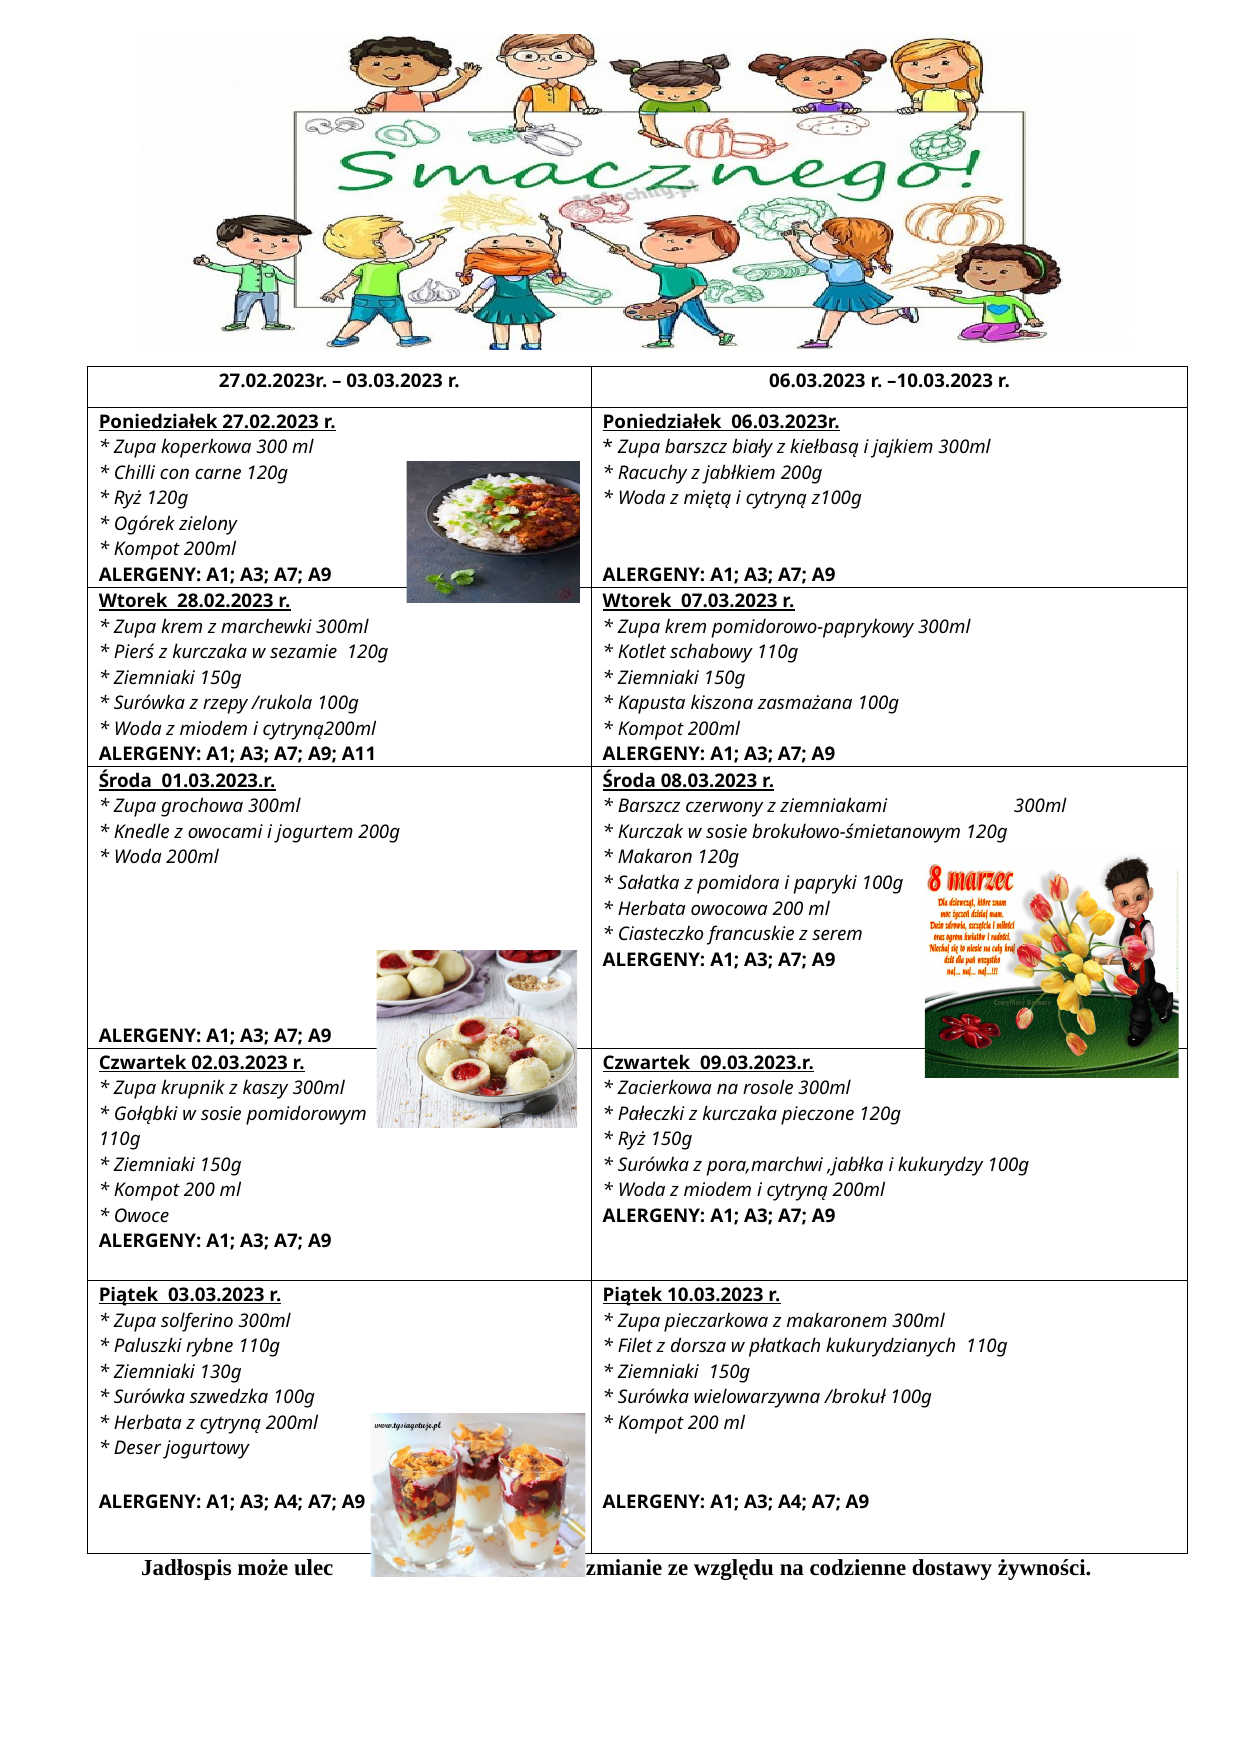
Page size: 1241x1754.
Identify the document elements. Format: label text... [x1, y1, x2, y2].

table_cell Wtorek 28.02.2023 r. * Zupa krem z marchewki 300ml * Pierś z kurczaka w sezamie 120g * Ziemniaki 150g * Surówka z rzepy /rukola 100g * Woda z miodem i cytryną200ml ALERGENY: A1; A3; A7; A9; A11 [88, 588, 591, 766]
table_cell Środa 01.03.2023.r. * Zupa grochowa 300ml * Knedle z owocami i jogurtem 200g * Woda 200ml ALERGENY: A1; A3; A7; A9 [88, 767, 591, 1048]
picture [376, 950, 578, 1128]
table_cell Piątek 03.03.2023 r. * Zupa solferino 300ml * Paluszki rybne 110g * Ziemniaki 130g * Surówka szwedzka 100g * Herbata z cytryną 200ml * Deser jogurtowy ALERGENY: A1; A3; A4; A7; A9 [88, 1281, 591, 1552]
picture [924, 851, 1179, 1078]
table_header 06.03.2023 r. –10.03.2023 r. [592, 367, 1187, 407]
picture [370, 1413, 586, 1577]
picture [406, 461, 580, 603]
table_cell Poniedziałek 06.03.2023r. * Zupa barszcz biały z kiełbasą i jajkiem 300ml * Racuchy z jabłkiem 200g * Woda z miętą i cytryną z100g ALERGENY: A1; A3; A7; A9 [592, 408, 1187, 587]
picture [139, 34, 1135, 350]
table_header 27.02.2023r. – 03.03.2023 r. [88, 367, 591, 407]
table_cell Wtorek 07.03.2023 r. * Zupa krem pomidorowo-paprykowy 300ml * Kotlet schabowy 110g * Ziemniaki 150g * Kapusta kiszona zasmażana 100g * Kompot 200ml ALERGENY: A1; A3; A7; A9 [592, 588, 1187, 766]
table_cell Czwartek 02.03.2023 r. * Zupa krupnik z kaszy 300ml * Gołąbki w sosie pomidorowym 110g * Ziemniaki 150g * Kompot 200 ml * Owoce ALERGENY: A1; A3; A7; A9 [88, 1049, 591, 1280]
table_cell Poniedziałek 27.02.2023 r. * Zupa koperkowa 300 ml * Chilli con carne 120g * Ryż 120g * Ogórek zielony * Kompot 200ml ALERGENY: A1; A3; A7; A9 [88, 408, 591, 587]
table_cell Piątek 10.03.2023 r. * Zupa pieczarkowa z makaronem 300ml * Filet z dorsza w płatkach kukurydzianych 110g * Ziemniaki 150g * Surówka wielowarzywna /brokuł 100g * Kompot 200 ml ALERGENY: A1; A3; A4; A7; A9 [592, 1281, 1187, 1552]
table_cell Środa 08.03.2023 r. * Barszcz czerwony z ziemniakami 300ml * Kurczak w sosie brokułowo-śmietanowym 120g * Makaron 120g * Sałatka z pomidora i papryki 100g * Herbata owocowa 200 ml * Ciasteczko francuskie z serem ALERGENY: A1; A3; A7; A9 [592, 767, 1187, 1048]
table_cell Czwartek 09.03.2023.r. * Zacierkowa na rosole 300ml * Pałeczki z kurczaka pieczone 120g * Ryż 150g * Surówka z pora,marchwi ,jabłka i kukurydzy 100g * Woda z miodem i cytryną 200ml ALERGENY: A1; A3; A7; A9 [592, 1049, 1187, 1280]
text Jadłospis może ulec zmianie ze względu na codzienne dostawy żywności. [118, 1554, 1122, 1580]
